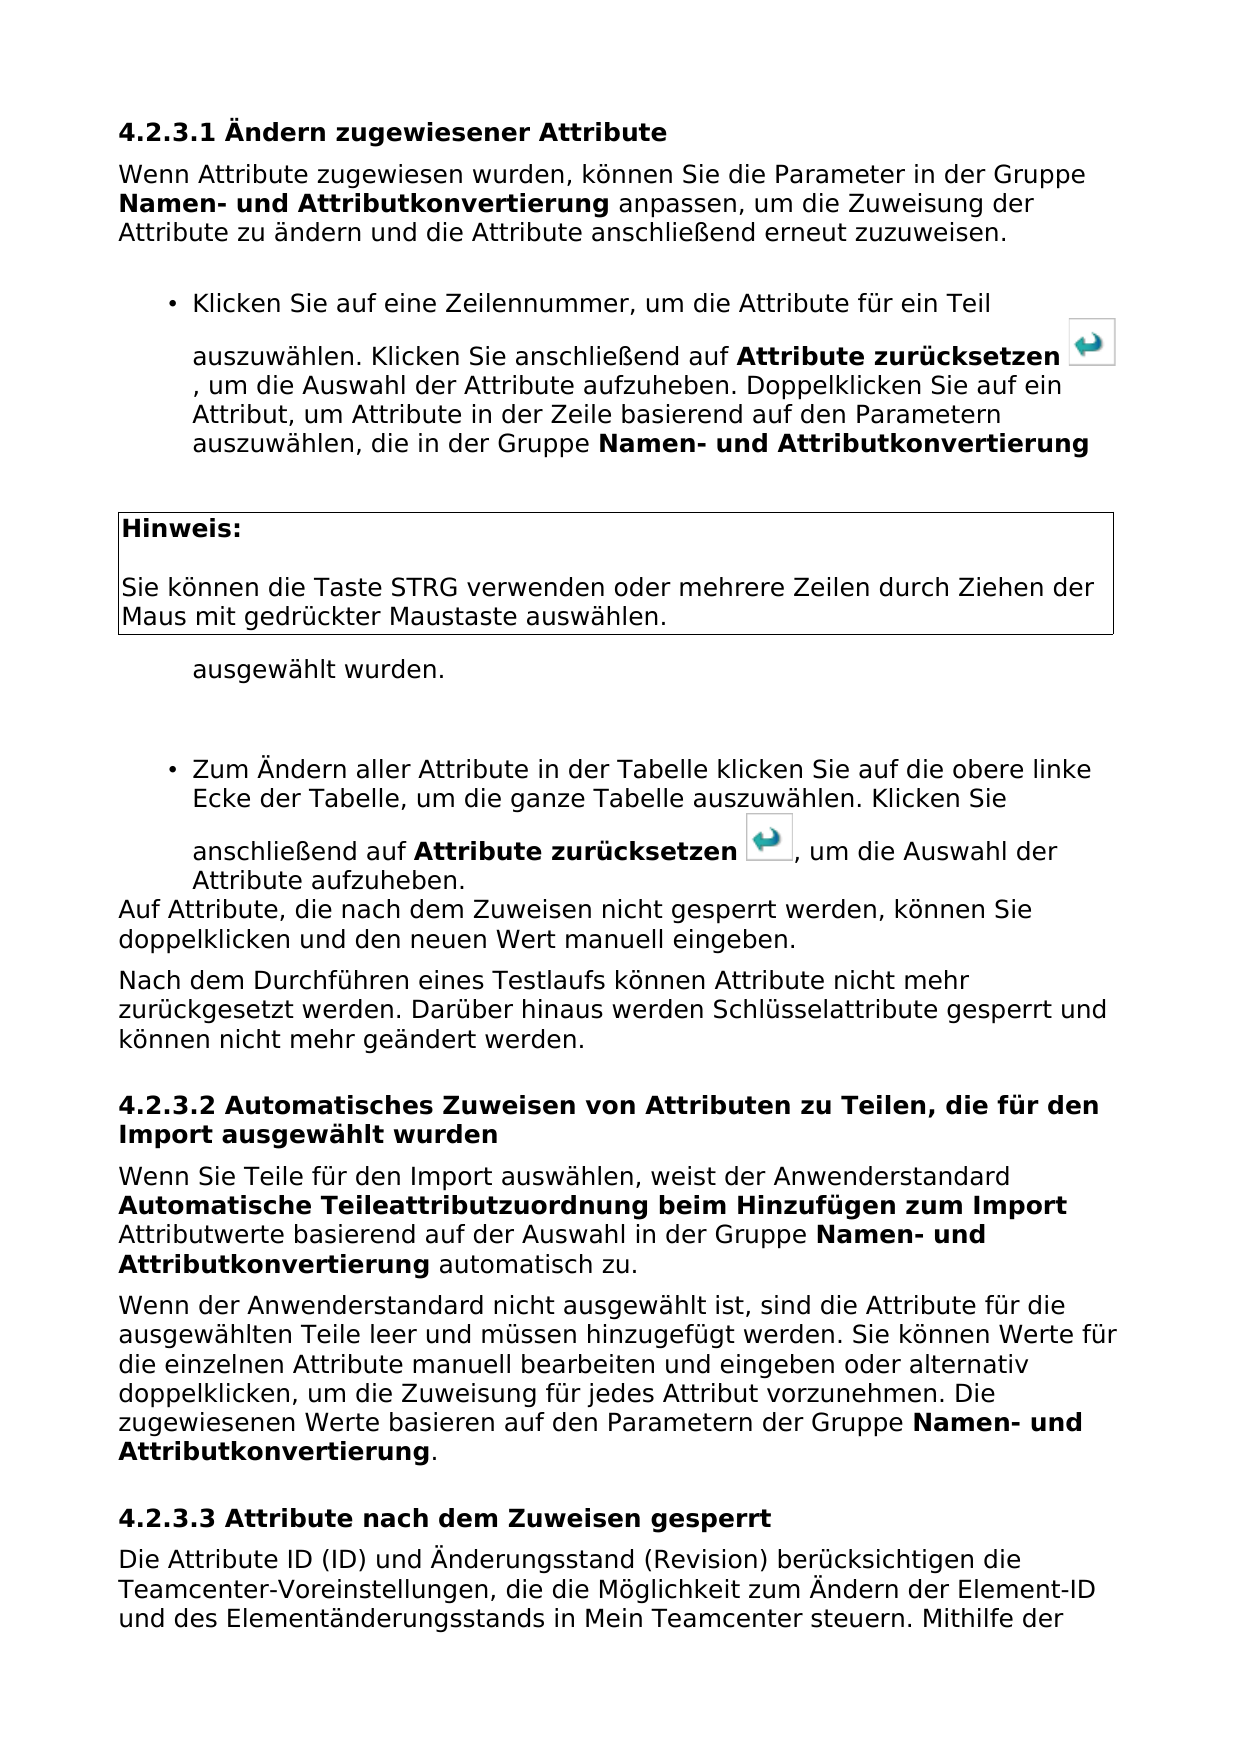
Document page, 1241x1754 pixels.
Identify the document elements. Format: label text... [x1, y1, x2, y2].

picture [1068, 318, 1116, 366]
picture [746, 813, 793, 861]
text Wenn Sie Teile für den Import auswählen, weist der Anwenderstandard Automatische Teileattributzuordnung beim Hinzufügen zum Import Attributwerte basierend auf der Auswahl in der Gruppe Namen- und Attributkonvertierung automatisch zu. [118, 1162, 1122, 1279]
table_header Hinweis: Sie können die Taste STRG verwenden oder mehrere Zeilen durch Ziehen der Maus mit gedrückter Maustaste auswählen. [119, 513, 1113, 634]
text Auf Attribute, die nach dem Zuweisen nicht gesperrt werden, können Sie doppelklicken und den neuen Wert manuell eingeben. [118, 896, 1122, 954]
text Wenn Attribute zugewiesen wurden, können Sie die Parameter in der Gruppe Namen- und Attributkonvertierung anpassen, um die Zuweisung der Attribute zu ändern und die Attribute anschließend erneut zuzuweisen. [118, 160, 1122, 247]
subtitle 4.2.3.2 Automatisches Zuweisen von Attributen zu Teilen, die für den Import ausgewählt wurden [118, 1091, 1122, 1150]
list ausgewählt wurden. [177, 643, 1122, 684]
subtitle 4.2.3.1 Ändern zugewiesener Attribute [118, 118, 1122, 147]
list Klicken Sie auf eine Zeilennummer, um die Attribute für ein Teil auszuwählen. Klicken Sie anschließend auf Attribute zurücksetzen , um die Auswahl der Attribute aufzuheben. Doppelklicken Sie auf ein Attribut, um Attribute in der Zeile basierend auf den Parametern auszuwählen, die in der Gruppe Namen- und Attributkonvertierung [177, 289, 1122, 488]
list Zum Ändern aller Attribute in der Tabelle klicken Sie auf die obere linke Ecke der Tabelle, um die ganze Tabelle auszuwählen. Klicken Sie anschließend auf Attribute zurücksetzen , um die Auswahl der Attribute aufzuheben. [177, 755, 1122, 896]
subtitle 4.2.3.3 Attribute nach dem Zuweisen gesperrt [118, 1504, 1122, 1533]
text Die Attribute ID (ID) und Änderungsstand (Revision) berücksichtigen die Teamcenter-Voreinstellungen, die die Möglichkeit zum Ändern der Element-ID und des Elementänderungsstands in Mein Teamcenter steuern. Mithilfe der [118, 1546, 1122, 1633]
text Wenn der Anwenderstandard nicht ausgewählt ist, sind die Attribute für die ausgewählten Teile leer und müssen hinzugefügt werden. Sie können Werte für die einzelnen Attribute manuell bearbeiten und eingeben oder alternativ doppelklicken, um die Zuweisung für jedes Attribut vorzunehmen. Die zugewiesenen Werte basieren auf den Parametern der Gruppe Namen- und Attributkonvertierung. [118, 1291, 1122, 1466]
text Nach dem Durchführen eines Testlaufs können Attribute nicht mehr zurückgesetzt werden. Darüber hinaus werden Schlüsselattribute gesperrt und können nicht mehr geändert werden. [118, 966, 1122, 1054]
